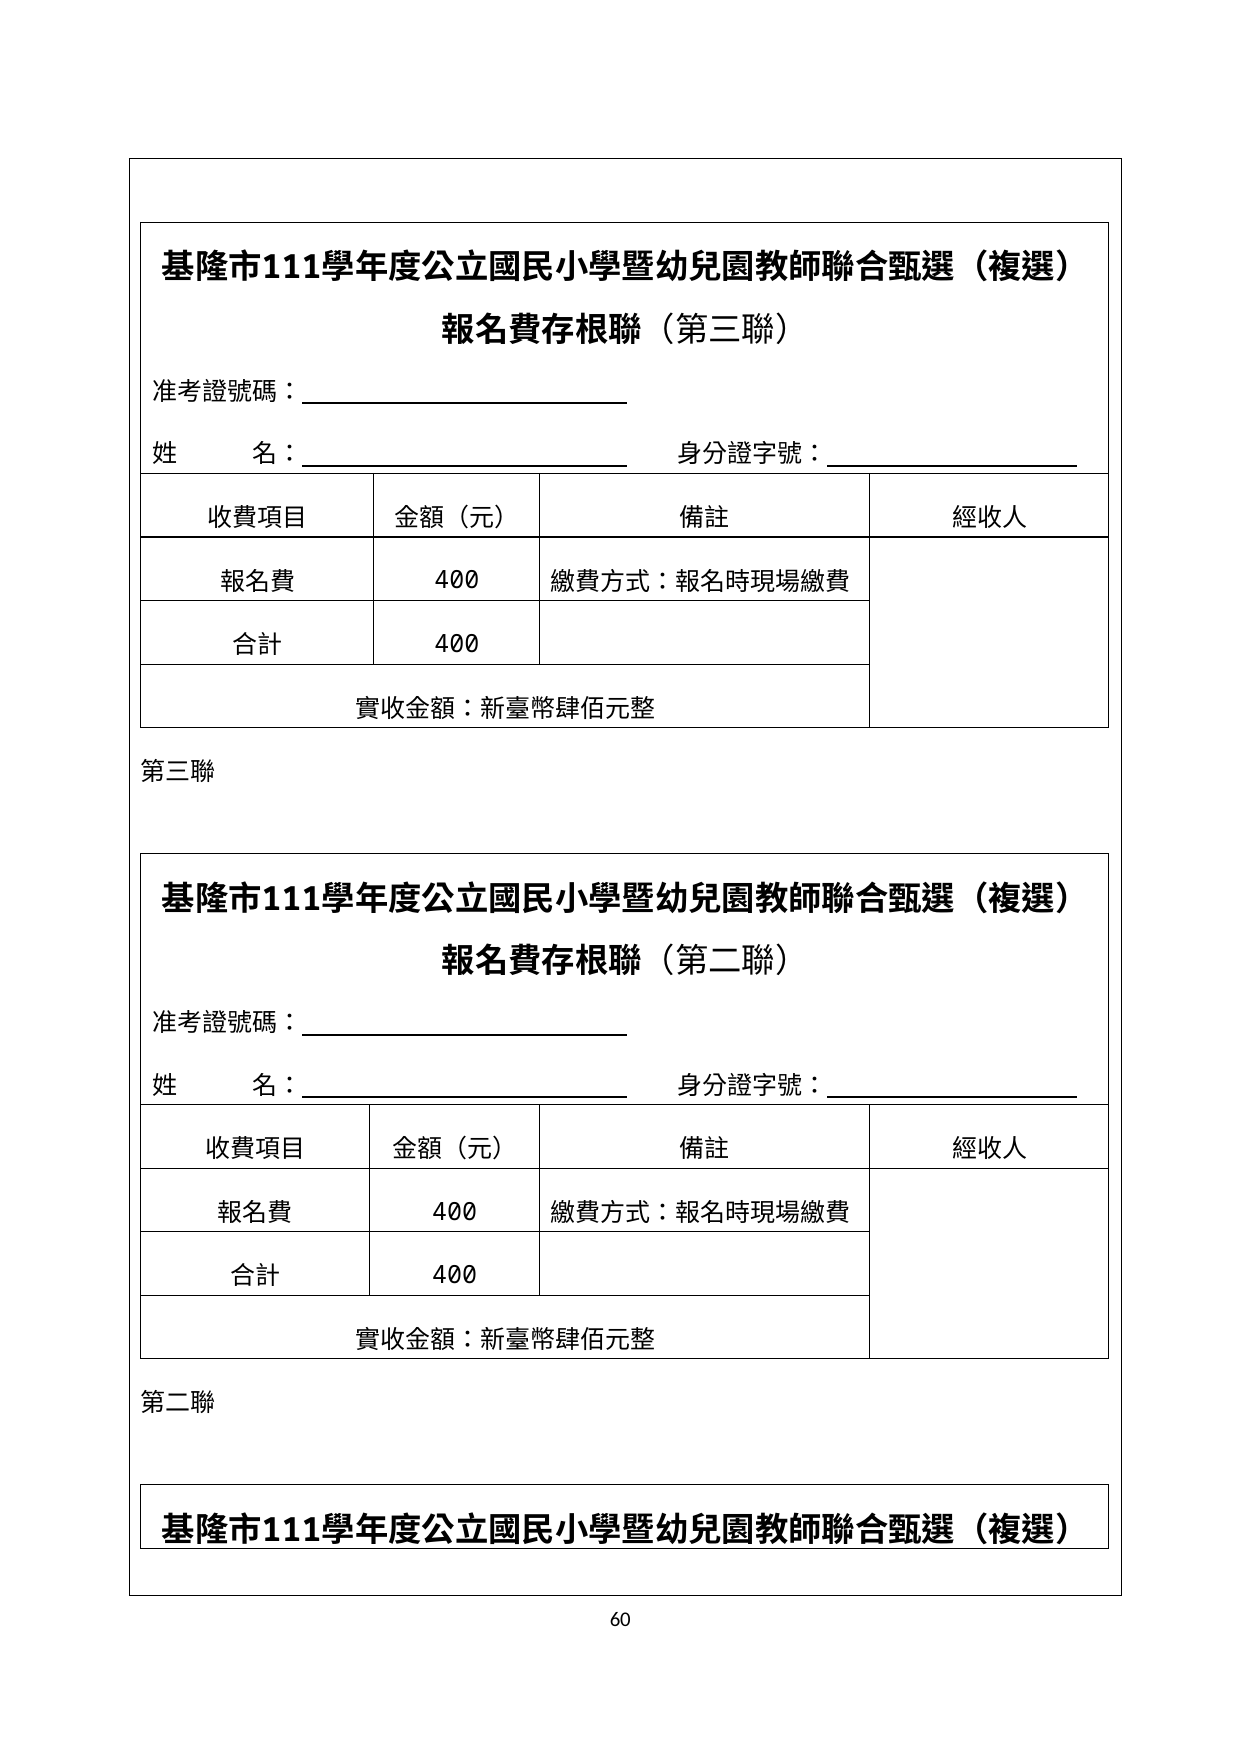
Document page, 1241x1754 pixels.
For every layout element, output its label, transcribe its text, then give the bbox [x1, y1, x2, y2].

table_cell [540, 1232, 869, 1295]
table_cell 報名費 [141, 1169, 369, 1231]
table_cell 繳費方式：報名時現場繳費 [540, 1169, 869, 1231]
table_cell 合計 [141, 601, 373, 663]
table_header 第三聯 第二聯 [130, 159, 1121, 1595]
table_cell [870, 538, 1108, 727]
table_cell 實收金額：新臺幣肆佰元整 [141, 1296, 869, 1358]
table_cell 收費項目 [141, 474, 373, 536]
table_cell 實收金額：新臺幣肆佰元整 [141, 665, 869, 727]
table_cell 合計 [141, 1232, 369, 1295]
table_cell 繳費方式：報名時現場繳費 [540, 538, 869, 600]
table_cell 備註 [540, 474, 869, 536]
table_cell 收費項目 [141, 1105, 369, 1168]
table_cell 金額（元） [374, 474, 539, 536]
table_header 基隆市111學年度公立國民小學暨幼兒園教師聯合甄選（複選） [141, 1485, 1108, 1548]
table_cell 備註 [540, 1105, 869, 1168]
table_cell 報名費 [141, 538, 373, 600]
table_cell 400 [370, 1169, 539, 1231]
table_cell [540, 601, 869, 663]
table_cell 金額（元） [370, 1105, 539, 1168]
table_cell 經收人 [870, 474, 1108, 536]
table_cell 400 [370, 1232, 539, 1295]
table_header 基隆市111學年度公立國民小學暨幼兒園教師聯合甄選（複選） 報名費存根聯（第二聯） 准考證號碼： 姓 名： 身分證字號： [141, 854, 1108, 1104]
table_cell 經收人 [870, 1105, 1108, 1168]
table_header 基隆市111學年度公立國民小學暨幼兒園教師聯合甄選（複選） 報名費存根聯（第三聯） 准考證號碼： 姓 名： 身分證字號： [141, 223, 1108, 473]
table_cell [870, 1169, 1108, 1358]
table_cell 400 [374, 538, 539, 600]
table_cell 400 [374, 601, 539, 663]
